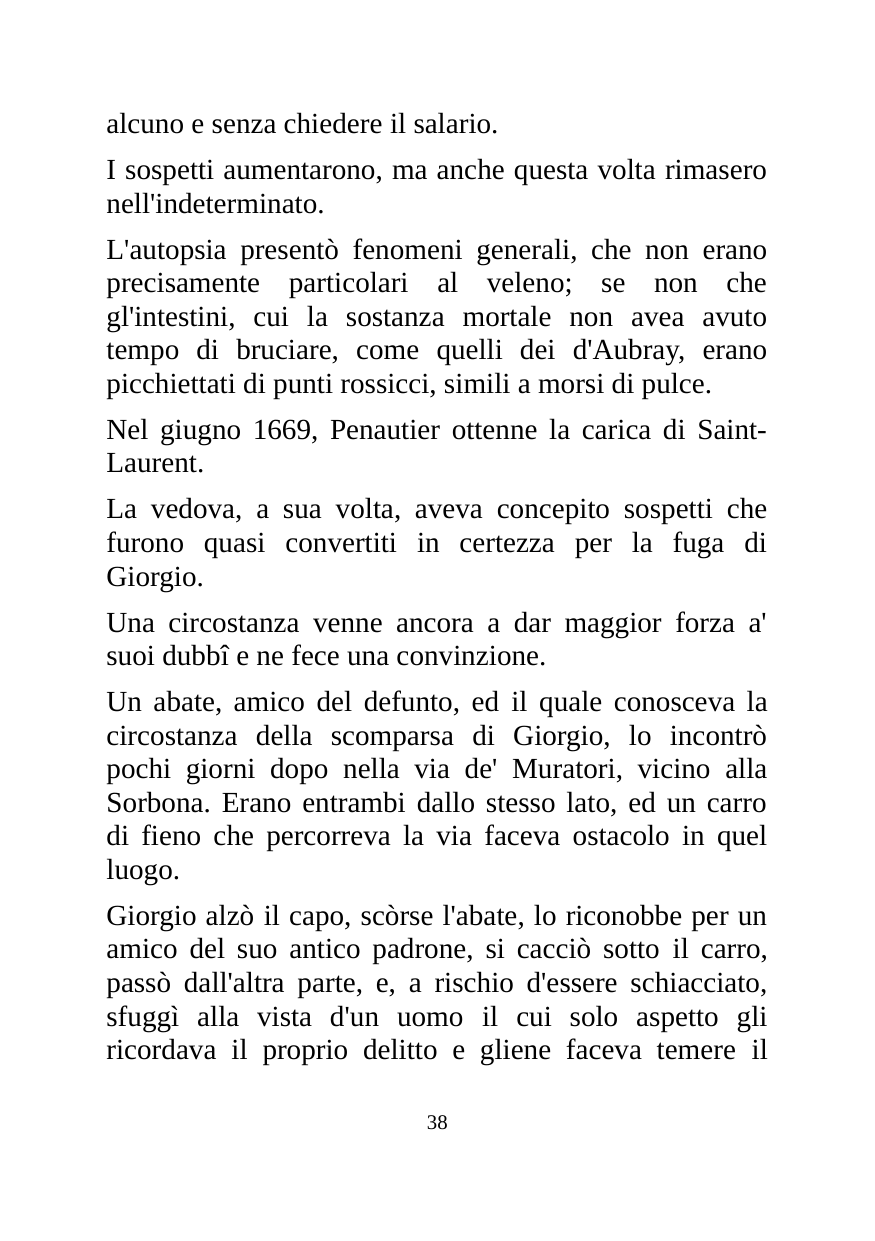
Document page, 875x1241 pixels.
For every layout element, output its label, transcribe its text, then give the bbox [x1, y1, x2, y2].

text alcuno e senza chiedere il salario. [106, 106, 768, 140]
text Una circostanza venne ancora a dar maggior forza a' suoi dubbî e ne fece una convinzione. [106, 605, 768, 672]
text Giorgio alzò il capo, scòrse l'abate, lo riconobbe per un amico del suo antico padrone, si cacciò sotto il carro, passò dall'altra parte, e, a rischio d'essere schiacciato, sfuggì alla vista d'un uomo il cui solo aspetto gli ricordava il proprio delitto e gliene faceva temere il [106, 898, 768, 1066]
text I sospetti aumentarono, ma anche questa volta rimasero nell'indeterminato. [106, 152, 768, 219]
text La vedova, a sua volta, aveva concepito sospetti che furono quasi convertiti in certezza per la fuga di Giorgio. [106, 492, 768, 592]
text L'autopsia presentò fenomeni generali, che non erano precisamente particolari al veleno; se non che gl'intestini, cui la sostanza mortale non avea avuto tempo di bruciare, come quelli dei d'Aubray, erano picchiettati di punti rossicci, simili a morsi di pulce. [106, 232, 768, 399]
text Nel giugno 1669, Penautier ottenne la carica di Saint-Laurent. [106, 412, 768, 479]
text Un abate, amico del defunto, ed il quale conosceva la circostanza della scomparsa di Giorgio, lo incontrò pochi giorni dopo nella via de' Muratori, vicino alla Sorbona. Erano entrambi dallo stesso lato, ed un carro di fieno che percorreva la via faceva ostacolo in quel luogo. [106, 684, 768, 886]
